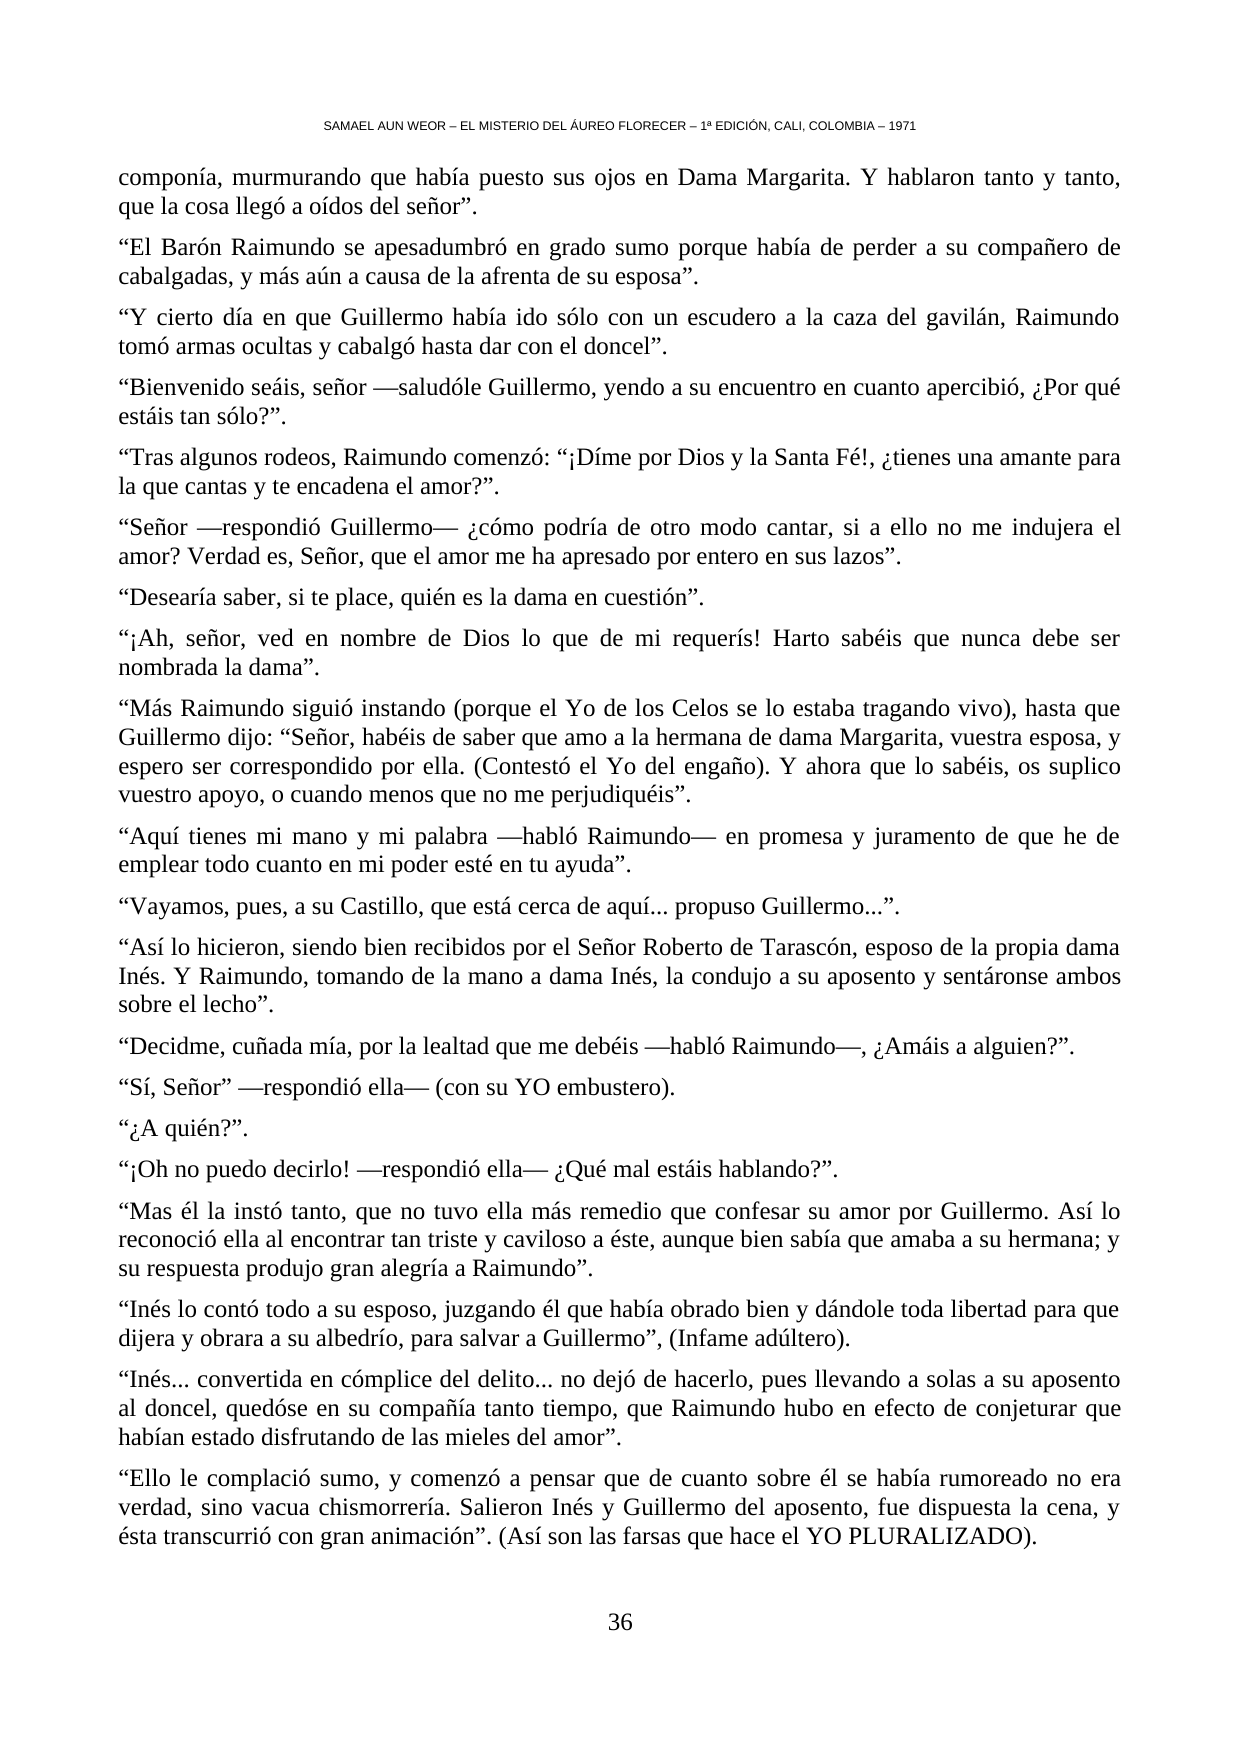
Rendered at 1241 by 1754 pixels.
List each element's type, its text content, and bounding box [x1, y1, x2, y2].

text “¡Ah, señor, ved en nombre de Dios lo que de mi requerís! Harto sabéis que nunca debe ser nombrada la dama”. [118, 623, 1122, 681]
text “Y cierto día en que Guillermo había ido sólo con un escudero a la caza del gavilán, Raimundo tomó armas ocultas y cabalgó hasta dar con el doncel”. [118, 302, 1122, 359]
text “Tras algunos rodeos, Raimundo comenzó: “¡Díme por Dios y la Santa Fé!, ¿tienes una amante para la que cantas y te encadena el amor?”. [118, 442, 1122, 499]
text “¡Oh no puedo decirlo! —respondió ella— ¿Qué mal estáis hablando?”. [118, 1154, 1122, 1183]
text “Mas él la instó tanto, que no tuvo ella más remedio que confesar su amor por Guillermo. Así lo reconoció ella al encontrar tan triste y caviloso a éste, aunque bien sabía que amaba a su hermana; y su respuesta produjo gran alegría a Raimundo”. [118, 1196, 1122, 1282]
text “¿A quién?”. [118, 1113, 1122, 1142]
text “Desearía saber, si te place, quién es la dama en cuestión”. [118, 582, 1122, 611]
text componía, murmurando que había puesto sus ojos en Dama Margarita. Y hablaron tanto y tanto, que la cosa llegó a oídos del señor”. [118, 162, 1122, 219]
text “Inés... convertida en cómplice del delito... no dejó de hacerlo, pues llevando a solas a su aposento al doncel, quedóse en su compañía tanto tiempo, que Raimundo hubo en efecto de conjeturar que habían estado disfrutando de las mieles del amor”. [118, 1364, 1122, 1451]
text “Ello le complació sumo, y comenzó a pensar que de cuanto sobre él se había rumoreado no era verdad, sino vacua chismorrería. Salieron Inés y Guillermo del aposento, fue dispuesta la cena, y ésta transcurrió con gran animación”. (Así son las farsas que hace el YO PLURALIZADO). [118, 1463, 1122, 1549]
text “Señor —respondió Guillermo— ¿cómo podría de otro modo cantar, si a ello no me indujera el amor? Verdad es, Señor, que el amor me ha apresado por entero en sus lazos”. [118, 512, 1122, 569]
text “Más Raimundo siguió instando (porque el Yo de los Celos se lo estaba tragando vivo), hasta que Guillermo dijo: “Señor, habéis de saber que amo a la hermana de dama Margarita, vuestra esposa, y espero ser correspondido por ella. (Contestó el Yo del engaño). Y ahora que lo sabéis, os suplico vuestro apoyo, o cuando menos que no me perjudiquéis”. [118, 693, 1122, 808]
text “El Barón Raimundo se apesadumbró en grado sumo porque había de perder a su compañero de cabalgadas, y más aún a causa de la afrenta de su esposa”. [118, 232, 1122, 289]
text “Sí, Señor” —respondió ella— (con su YO embustero). [118, 1072, 1122, 1101]
text “Vayamos, pues, a su Castillo, que está cerca de aquí... propuso Guillermo...”. [118, 891, 1122, 919]
text “Inés lo contó todo a su esposo, juzgando él que había obrado bien y dándole toda libertad para que dijera y obrara a su albedrío, para salvar a Guillermo”, (Infame adúltero). [118, 1294, 1122, 1352]
text “Así lo hicieron, siendo bien recibidos por el Señor Roberto de Tarascón, esposo de la propia dama Inés. Y Raimundo, tomando de la mano a dama Inés, la condujo a su aposento y sentáronse ambos sobre el lecho”. [118, 932, 1122, 1018]
text “Bienvenido seáis, señor —saludóle Guillermo, yendo a su encuentro en cuanto apercibió, ¿Por qué estáis tan sólo?”. [118, 372, 1122, 429]
text “Decidme, cuñada mía, por la lealtad que me debéis —habló Raimundo—, ¿Amáis a alguien?”. [118, 1031, 1122, 1059]
text “Aquí tienes mi mano y mi palabra —habló Raimundo— en promesa y juramento de que he de emplear todo cuanto en mi poder esté en tu ayuda”. [118, 821, 1122, 878]
